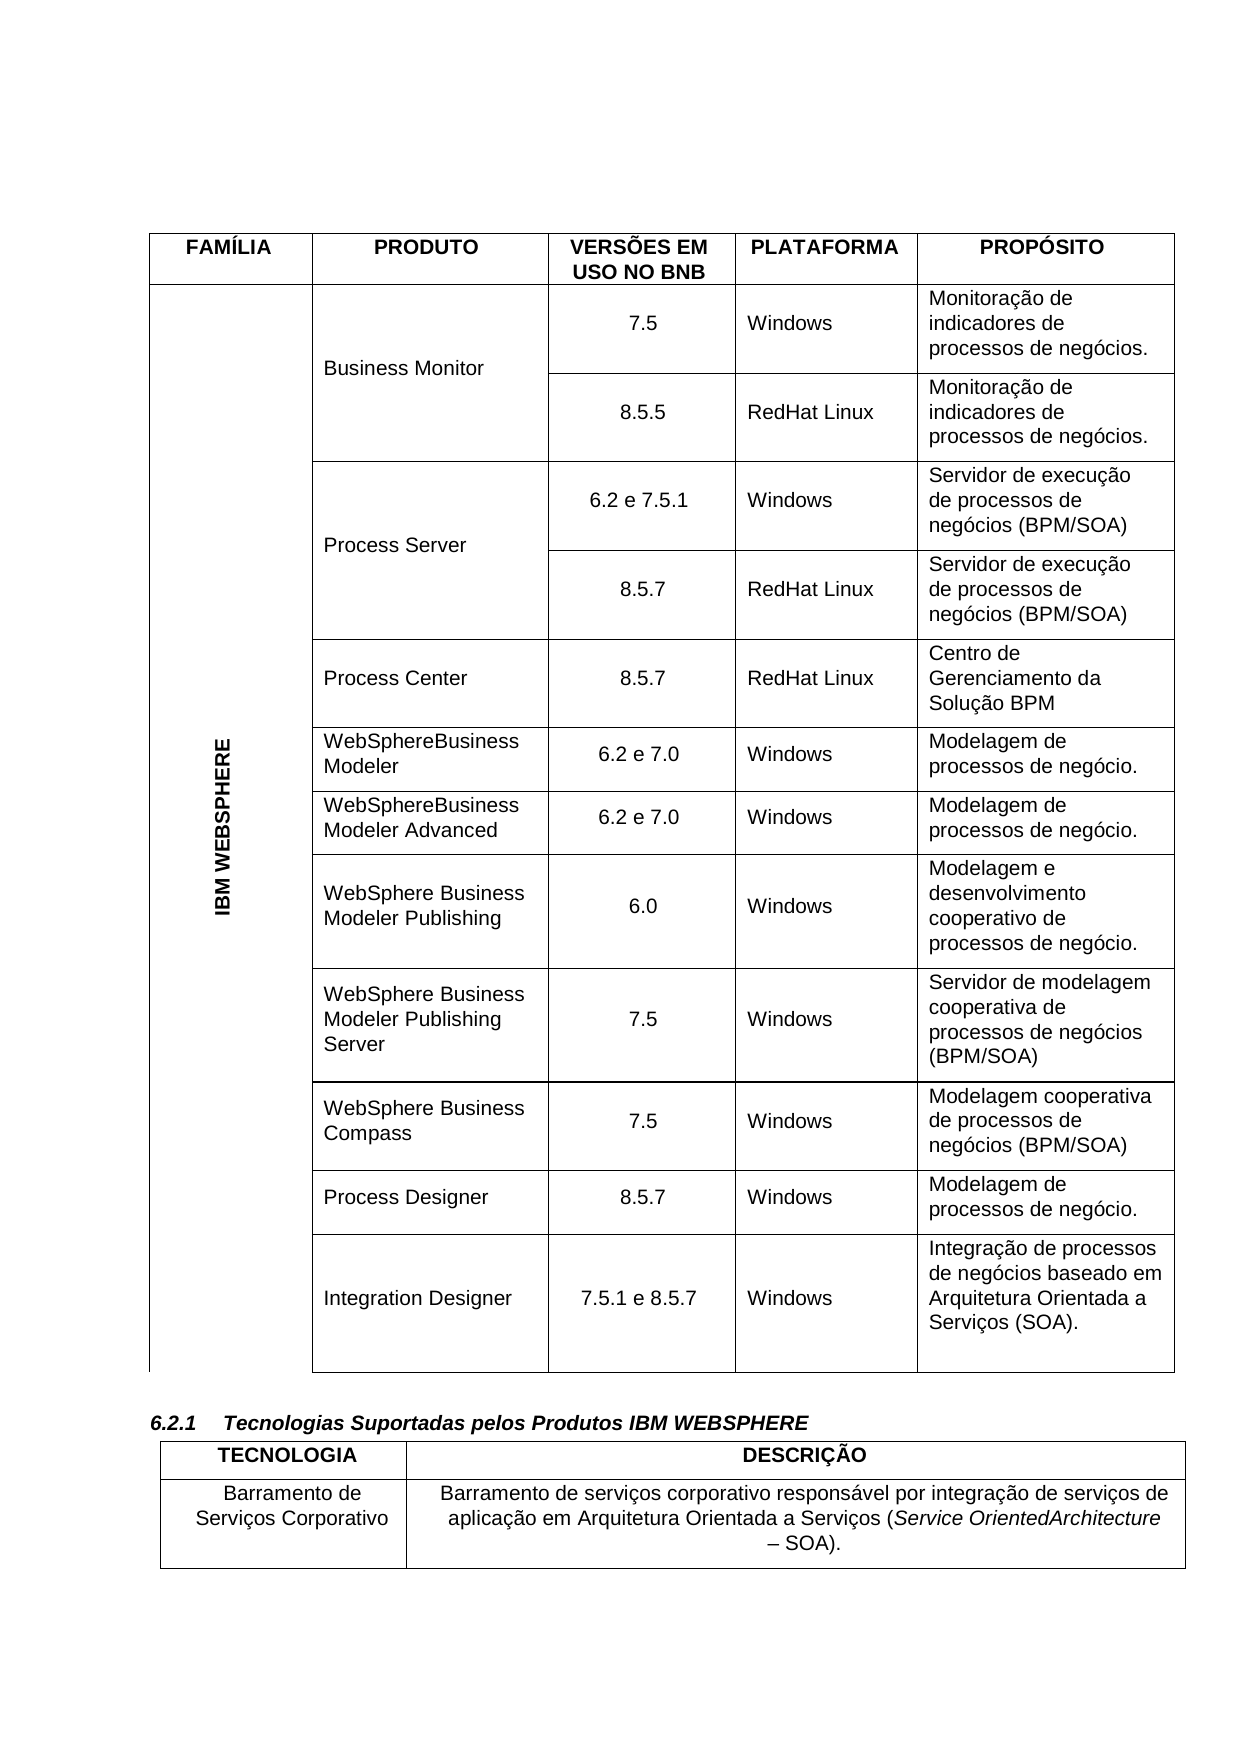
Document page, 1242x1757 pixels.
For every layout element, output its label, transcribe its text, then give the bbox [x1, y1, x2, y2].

table_cell WebSphereBusiness Modeler [313, 728, 548, 791]
table_cell Windows [736, 462, 917, 550]
table_cell 7.5 [549, 969, 735, 1081]
table_cell 8.5.7 [549, 1171, 735, 1234]
table_cell 7.5.1 e 8.5.7 [549, 1235, 735, 1372]
table_cell Windows [736, 1083, 917, 1170]
table_cell Windows [736, 855, 917, 968]
table_cell RedHat Linux [736, 374, 917, 461]
table_cell Servidor de modelagem cooperativa de processos de negócios (BPM/SOA) [918, 969, 1174, 1081]
table_cell 7.5 [549, 285, 735, 373]
table_header PLATAFORMA [736, 234, 917, 284]
table_cell Windows [736, 728, 917, 791]
table_cell 6.0 [549, 855, 735, 968]
table_cell Barramento de serviços corporativo responsável por integração de serviços de aplicação em Arquitetura Orientada a Serviços (Service OrientedArchitecture – SOA). [407, 1480, 1185, 1568]
table_cell Barramento de Serviços Corporativo [161, 1480, 406, 1568]
table_cell Modelagem e desenvolvimento cooperativo de processos de negócio. [918, 855, 1174, 968]
table_cell Servidor de execução de processos de negócios (BPM/SOA) [918, 462, 1174, 550]
table_cell Centro de Gerenciamento da Solução BPM [918, 640, 1174, 727]
table_header VERSÕES EM USO NO BNB [549, 234, 735, 284]
table_cell WebSphere Business Modeler Publishing Server [313, 969, 548, 1081]
table_header PROPÓSITO [918, 234, 1174, 284]
table_cell WebSphereBusiness Modeler Advanced [313, 792, 548, 854]
table_cell Modelagem de processos de negócio. [918, 1171, 1174, 1234]
table_cell 6.2 e 7.5.1 [549, 462, 735, 550]
table_cell Integration Designer [313, 1235, 548, 1372]
table_cell Windows [736, 792, 917, 854]
table_cell RedHat Linux [736, 551, 917, 639]
table_cell WebSphere Business Modeler Publishing [313, 855, 548, 968]
table_header DESCRIÇÃO [407, 1442, 1185, 1479]
table_cell IBM WEBSPHERE [150, 285, 312, 1372]
table_cell WebSphere Business Compass [313, 1083, 548, 1170]
table_header PRODUTO [313, 234, 548, 284]
table_cell 6.2 e 7.0 [549, 792, 735, 854]
table_cell 7.5 [549, 1083, 735, 1170]
table_cell Business Monitor [313, 285, 548, 461]
table_cell Monitoração de indicadores de processos de negócios. [918, 285, 1174, 373]
table_cell 8.5.7 [549, 640, 735, 727]
table_cell Modelagem cooperativa de processos de negócios (BPM/SOA) [918, 1083, 1174, 1170]
table_cell Process Server [313, 462, 548, 639]
table_cell Windows [736, 969, 917, 1081]
table_cell Modelagem de processos de negócio. [918, 792, 1174, 854]
table_cell Windows [736, 285, 917, 373]
table_cell 8.5.7 [549, 551, 735, 639]
table_cell RedHat Linux [736, 640, 917, 727]
text 6.2.1 Tecnologias Suportadas pelos Produtos IBM WEBSPHERE [150, 1411, 1167, 1434]
table_cell Process Center [313, 640, 548, 727]
table_cell Integração de processos de negócios baseado em Arquitetura Orientada a Serviços (SOA). [918, 1235, 1174, 1372]
table_header TECNOLOGIA [161, 1442, 406, 1479]
table_cell Windows [736, 1235, 917, 1372]
table_cell Process Designer [313, 1171, 548, 1234]
table_cell Monitoração de indicadores de processos de negócios. [918, 374, 1174, 461]
table_header FAMÍLIA [150, 234, 312, 284]
table_cell Windows [736, 1171, 917, 1234]
table_cell 6.2 e 7.0 [549, 728, 735, 791]
table_cell Servidor de execução de processos de negócios (BPM/SOA) [918, 551, 1174, 639]
table_cell 8.5.5 [549, 374, 735, 461]
table_cell Modelagem de processos de negócio. [918, 728, 1174, 791]
